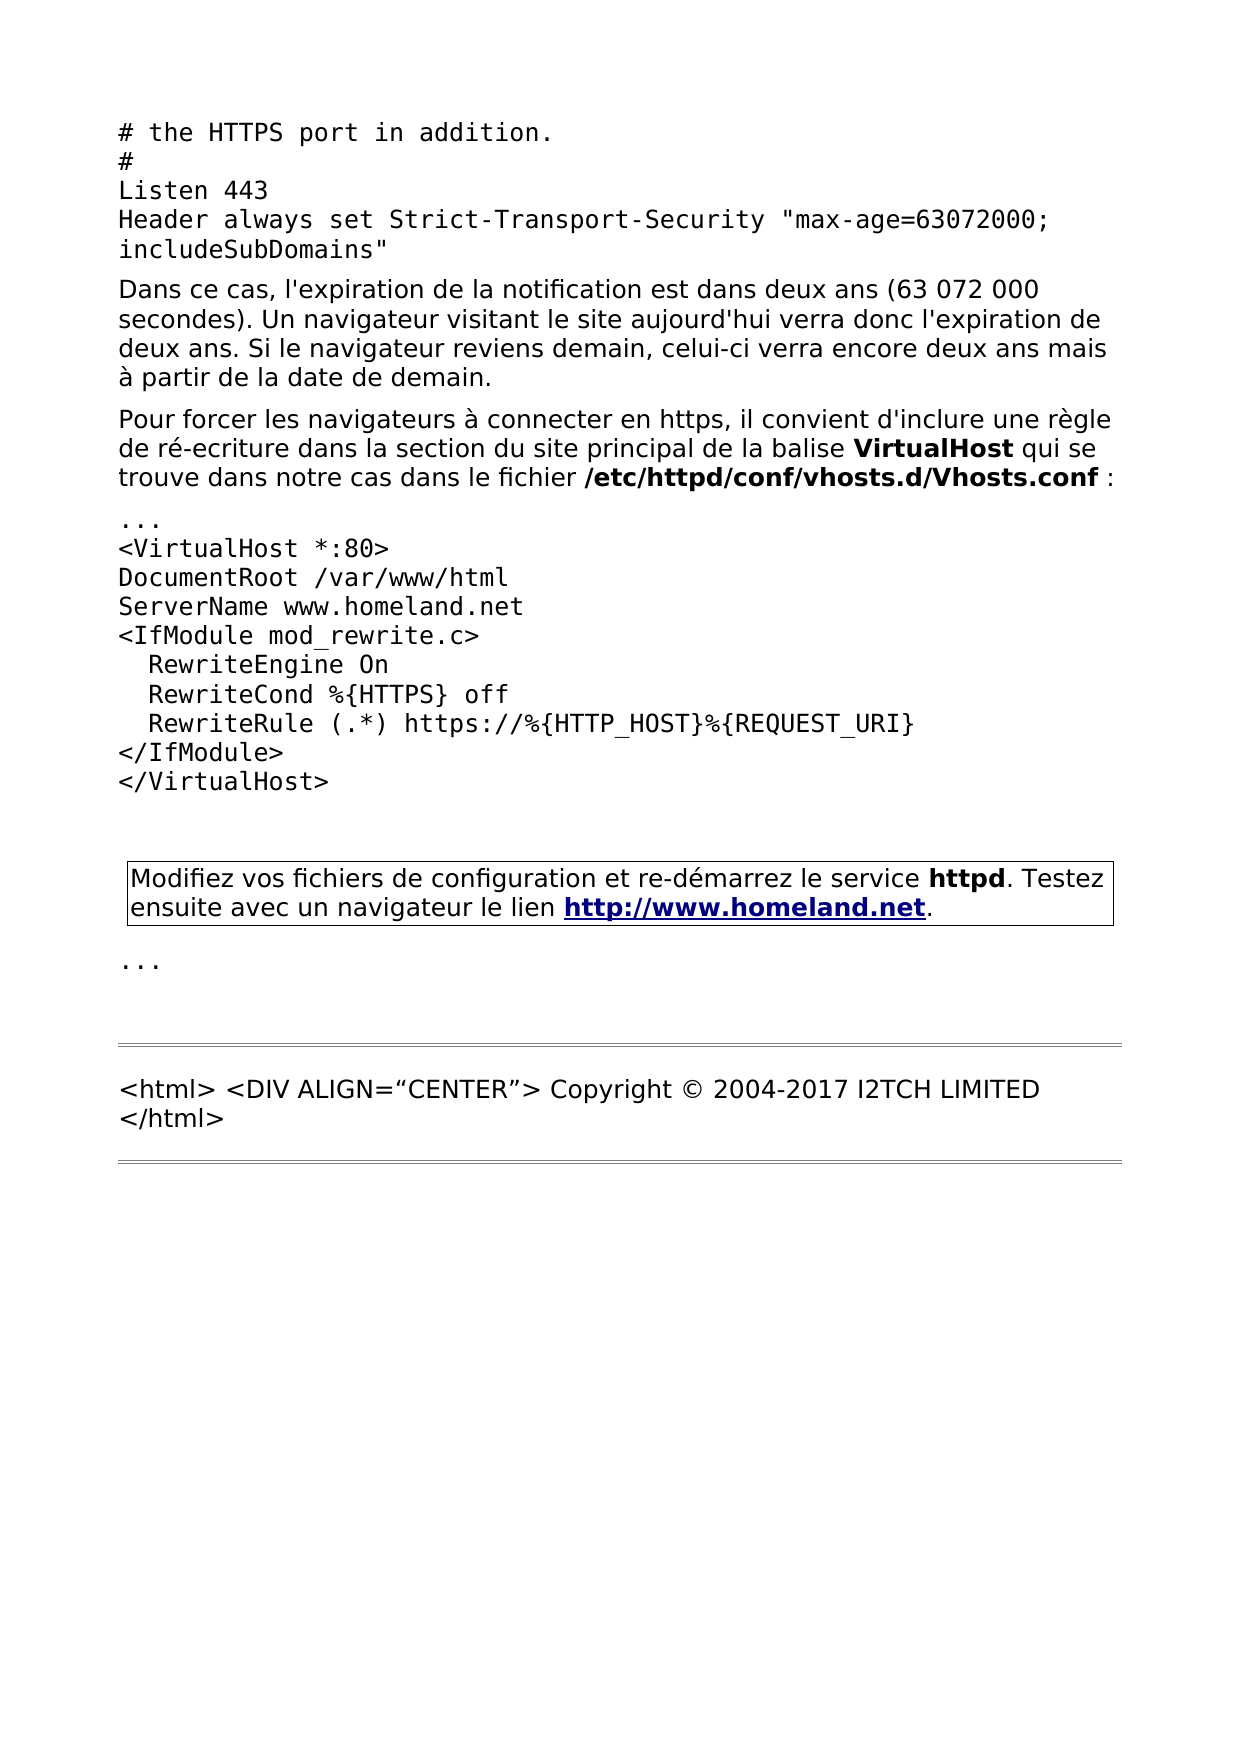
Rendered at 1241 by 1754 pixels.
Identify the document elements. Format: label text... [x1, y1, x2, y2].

text ... [118, 934, 1122, 975]
text ... <VirtualHost *:80> DocumentRoot /var/www/html ServerName www.homeland.net <IfModule mod_rewrite.c> RewriteEngine On RewriteCond %{HTTPS} off RewriteRule (.*) https://%{HTTP_HOST}%{REQUEST_URI} </IfModule> </VirtualHost> [118, 505, 1122, 837]
text <html> <DIV ALIGN=“CENTER”> Copyright © 2004-2017 I2TCH LIMITED </html> [118, 1075, 1122, 1133]
table_header Modifiez vos fichiers de configuration et re-démarrez le service httpd. Testez ensuite avec un navigateur le lien http://www.homeland.net. [128, 862, 1113, 925]
text Pour forcer les navigateurs à connecter en https, il convient d'inclure une règle de ré-ecriture dans la section du site principal de la balise VirtualHost qui se trouve dans notre cas dans le fichier /etc/httpd/conf/vhosts.d/Vhosts.conf : [118, 405, 1122, 492]
text # the HTTPS port in addition. # Listen 443 Header always set Strict-Transport-Security "max-age=63072000; includeSubDomains" [118, 118, 1122, 264]
text Dans ce cas, l'expiration de la notification est dans deux ans (63 072 000 secondes). Un navigateur visitant le site aujourd'hui verra donc l'expiration de deux ans. Si le navigateur reviens demain, celui-ci verra encore deux ans mais à partir de la date de demain. [118, 276, 1122, 392]
